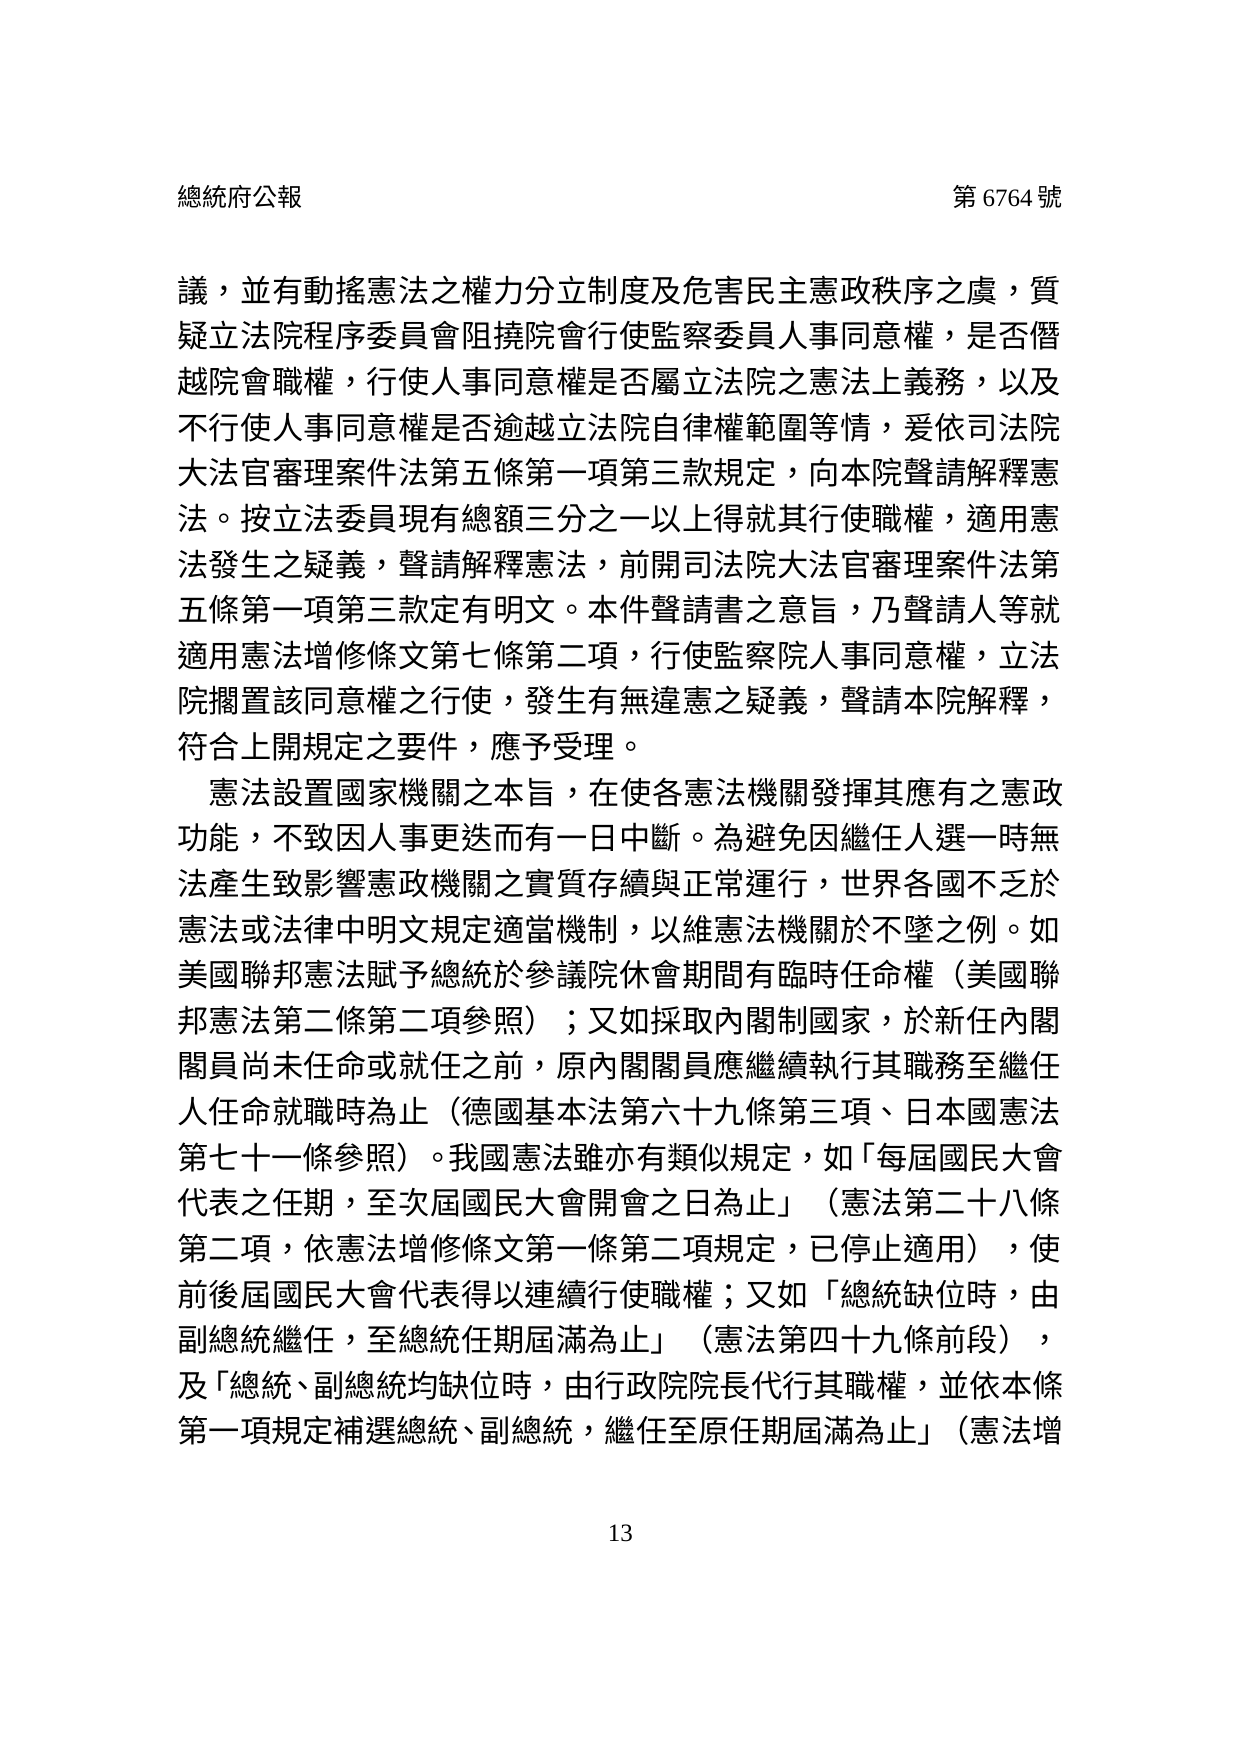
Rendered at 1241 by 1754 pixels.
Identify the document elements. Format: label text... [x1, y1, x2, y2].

text 議，並有動搖憲法之權力分立制度及危害民主憲政秩序之虞，質疑立法院程序委員會阻撓院會行使監察委員人事同意權，是否僭越院會職權，行使人事同意權是否屬立法院之憲法上義務，以及不行使人事同意權是否逾越立法院自律權範圍等情，爰依司法院大法官審理案件法第五條第一項第三款規定，向本院聲請解釋憲法。按立法委員現有總額三分之一以上得就其行使職權，適用憲法發生之疑義，聲請解釋憲法，前開司法院大法官審理案件法第五條第一項第三款定有明文。本件聲請書之意旨，乃聲請人等就適用憲法增修條文第七條第二項，行使監察院人事同意權，立法院擱置該同意權之行使，發生有無違憲之疑義，聲請本院解釋，符合上開規定之要件，應予受理。 [177, 266, 1063, 768]
text 憲法設置國家機關之本旨，在使各憲法機關發揮其應有之憲政功能，不致因人事更迭而有一日中斷。為避免因繼任人選一時無法產生致影響憲政機關之實質存續與正常運行，世界各國不乏於憲法或法律中明文規定適當機制，以維憲法機關於不墜之例。如美國聯邦憲法賦予總統於參議院休會期間有臨時任命權（美國聯邦憲法第二條第二項參照）；又如採取內閣制國家，於新任內閣閣員尚未任命或就任之前，原內閣閣員應繼續執行其職務至繼任人任命就職時為止（德國基本法第六十九條第三項、日本國憲法第七十一條參照）。我國憲法雖亦有類似規定，如「每屆國民大會代表之任期，至次屆國民大會開會之日為止」（憲法第二十八條第二項，依憲法增修條文第一條第二項規定，已停止適用），使前後屆國民大會代表得以連續行使職權；又如「總統缺位時，由副總統繼任，至總統任期屆滿為止」（憲法第四十九條前段），及「總統、副總統均缺位時，由行政院院長代行其職權，並依本條第一項規定補選總統、副總統，繼任至原任期屆滿為止」（憲法增 [177, 768, 1063, 1452]
